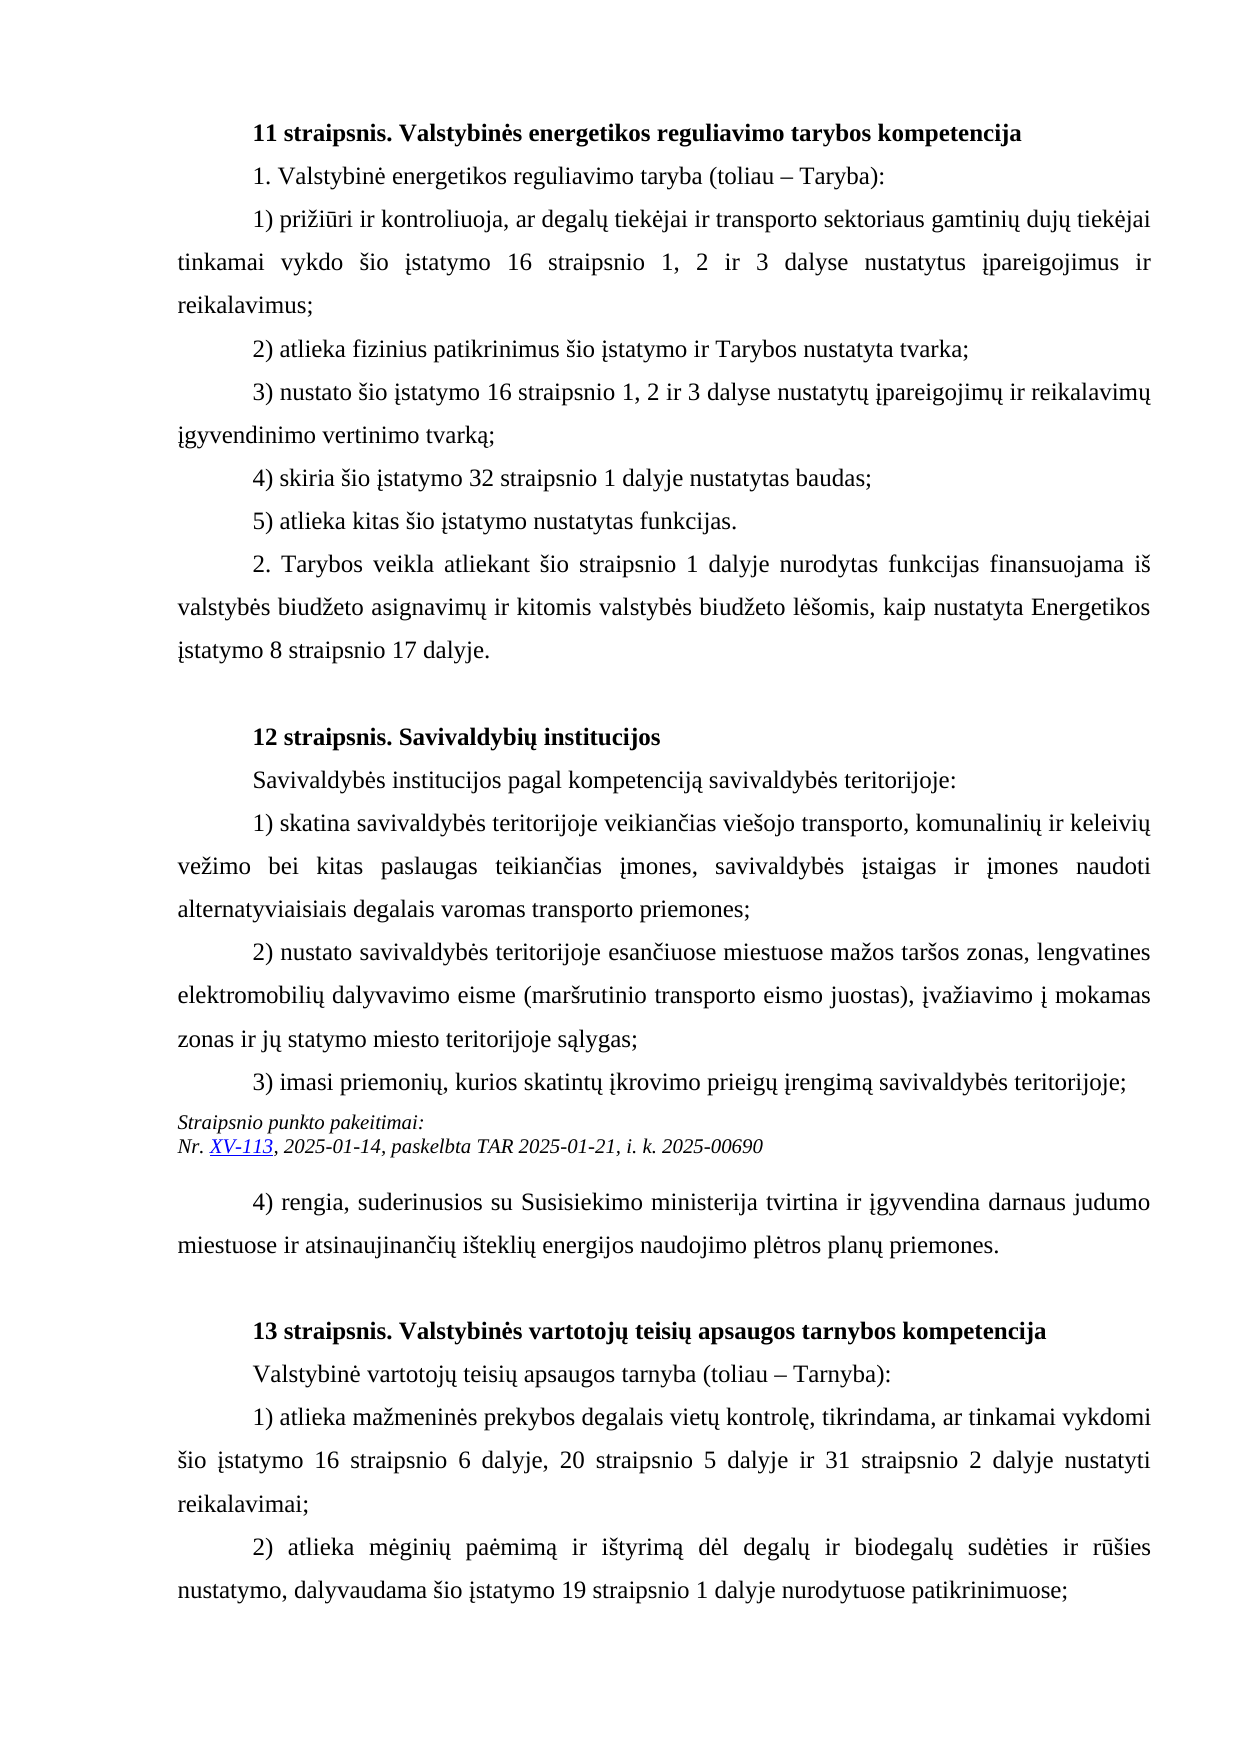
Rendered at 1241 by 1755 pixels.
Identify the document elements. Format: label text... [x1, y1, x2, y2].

text Savivaldybės institucijos pagal kompetenciją savivaldybės teritorijoje: [177, 765, 1152, 794]
text Valstybinė vartotojų teisių apsaugos tarnyba (toliau – Tarnyba): [177, 1359, 1152, 1388]
text 4) rengia, suderinusios su Susisiekimo ministerija tvirtina ir įgyvendina darnaus judumo miestuose ir atsinaujinančių išteklių energijos naudojimo plėtros planų priemones. [177, 1187, 1152, 1259]
text 1) prižiūri ir kontroliuoja, ar degalų tiekėjai ir transporto sektoriaus gamtinių dujų tiekėjai tinkamai vykdo šio įstatymo 16 straipsnio 1, 2 ir 3 dalyse nustatytus įpareigojimus ir reikalavimus; [177, 204, 1152, 319]
text 2) atlieka mėginių paėmimą ir ištyrimą dėl degalų ir biodegalų sudėties ir rūšies nustatymo, dalyvaudama šio įstatymo 19 straipsnio 1 dalyje nurodytuose patikrinimuose; [177, 1532, 1152, 1604]
text 3) imasi priemonių, kurios skatintų įkrovimo prieigų įrengimą savivaldybės teritorijoje; [177, 1067, 1152, 1096]
text 3) nustato šio įstatymo 16 straipsnio 1, 2 ir 3 dalyse nustatytų įpareigojimų ir reikalavimų įgyvendinimo vertinimo tvarką; [177, 377, 1152, 449]
text 1) atlieka mažmeninės prekybos degalais vietų kontrolę, tikrindama, ar tinkamai vykdomi šio įstatymo 16 straipsnio 6 dalyje, 20 straipsnio 5 dalyje ir 31 straipsnio 2 dalyje nustatyti reikalavimai; [177, 1402, 1152, 1517]
text Nr. XV-113, 2025-01-14, paskelbta TAR 2025-01-21, i. k. 2025-00690 [177, 1134, 1152, 1158]
text 2) atlieka fizinius patikrinimus šio įstatymo ir Tarybos nustatyta tvarka; [177, 334, 1152, 362]
text 4) skiria šio įstatymo 32 straipsnio 1 dalyje nustatytas baudas; [177, 463, 1152, 492]
text 11 straipsnis. Valstybinės energetikos reguliavimo tarybos kompetencija [177, 118, 1152, 147]
text 1) skatina savivaldybės teritorijoje veikiančias viešojo transporto, komunalinių ir keleivių vežimo bei kitas paslaugas teikiančias įmones, savivaldybės įstaigas ir įmones naudoti alternatyviaisiais degalais varomas transporto priemones; [177, 808, 1152, 923]
text 5) atlieka kitas šio įstatymo nustatytas funkcijas. [177, 506, 1152, 535]
text 12 straipsnis. Savivaldybių institucijos [177, 722, 1152, 751]
text 1. Valstybinė energetikos reguliavimo taryba (toliau – Taryba): [177, 161, 1152, 190]
text 2) nustato savivaldybės teritorijoje esančiuose miestuose mažos taršos zonas, lengvatines elektromobilių dalyvavimo eisme (maršrutinio transporto eismo juostas), įvažiavimo į mokamas zonas ir jų statymo miesto teritorijoje sąlygas; [177, 937, 1152, 1052]
text 2. Tarybos veikla atliekant šio straipsnio 1 dalyje nurodytas funkcijas finansuojama iš valstybės biudžeto asignavimų ir kitomis valstybės biudžeto lėšomis, kaip nustatyta Energetikos įstatymo 8 straipsnio 17 dalyje. [177, 549, 1152, 664]
text 13 straipsnis. Valstybinės vartotojų teisių apsaugos tarnybos kompetencija [177, 1316, 1152, 1345]
text Straipsnio punkto pakeitimai: [177, 1110, 1152, 1134]
